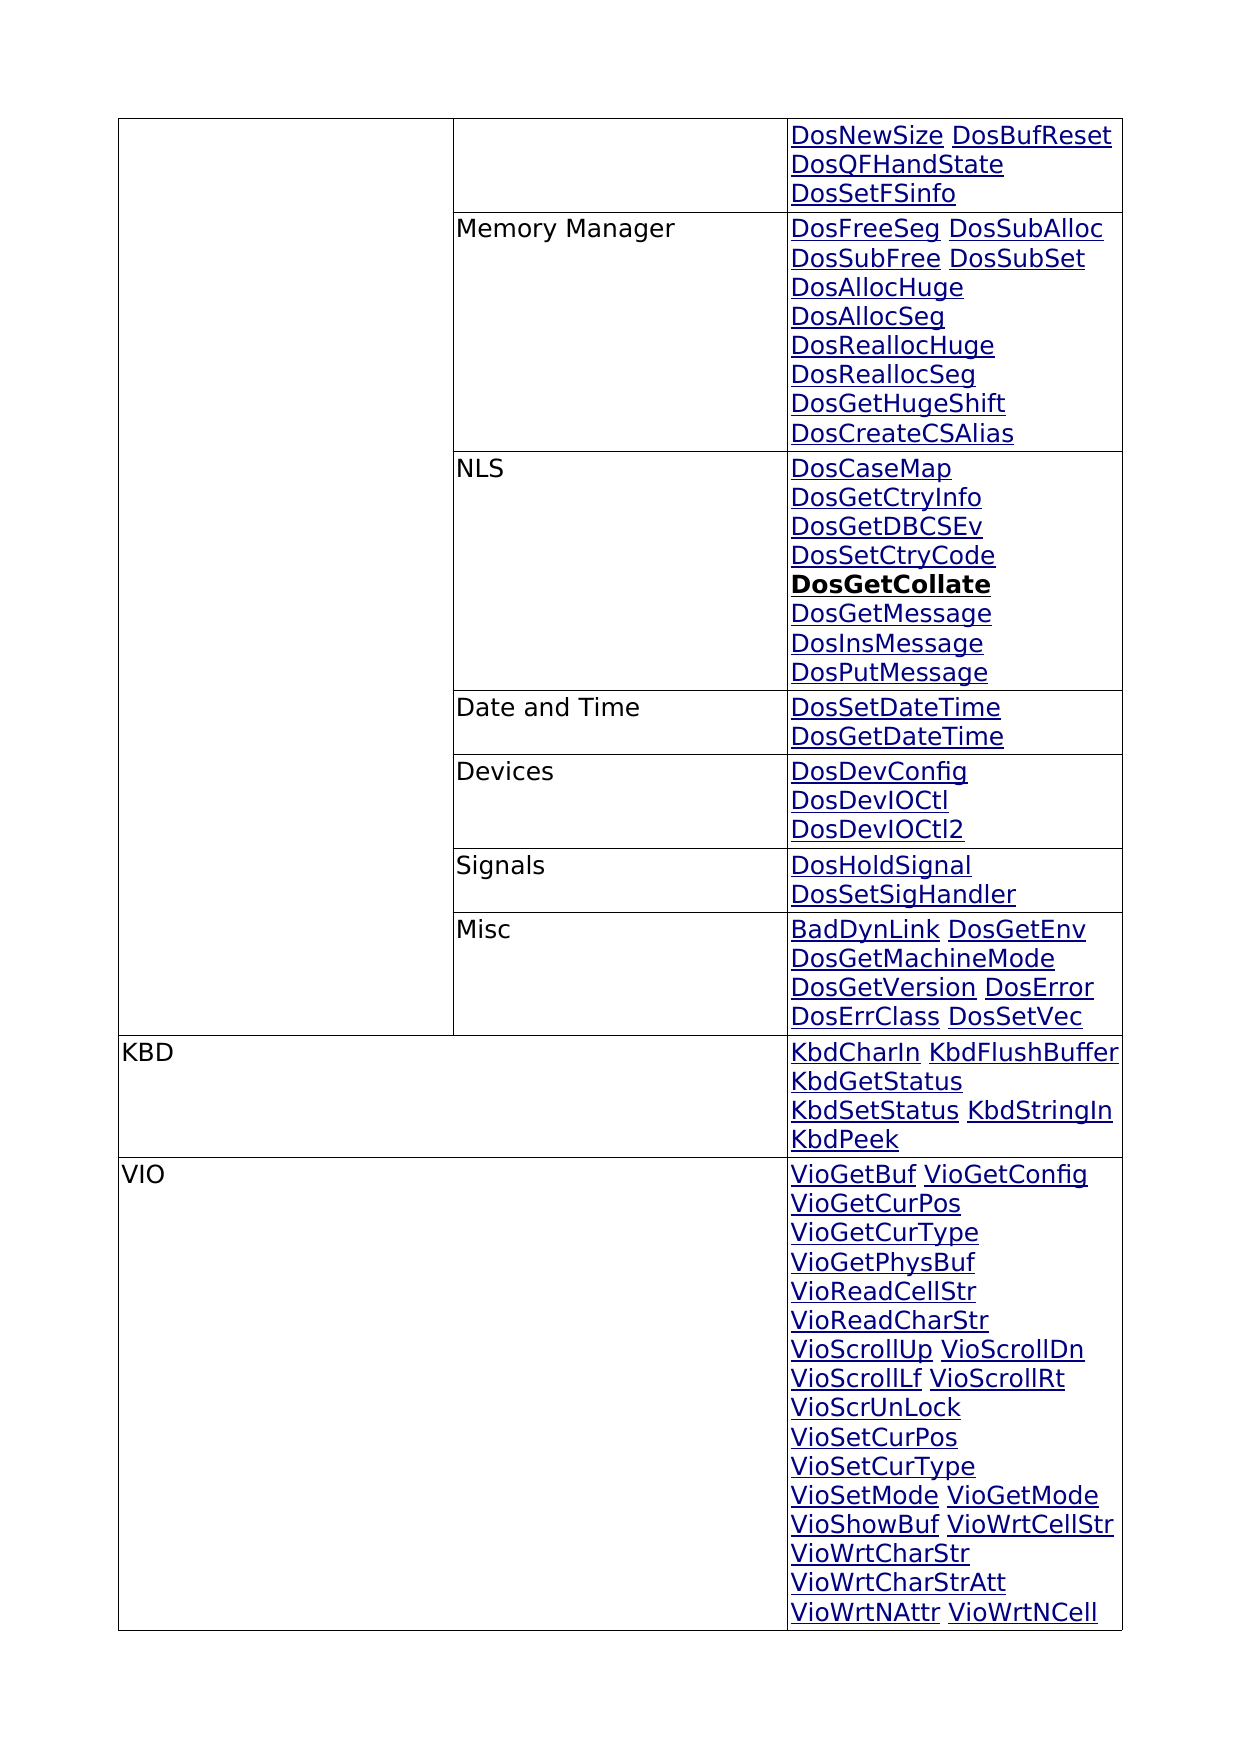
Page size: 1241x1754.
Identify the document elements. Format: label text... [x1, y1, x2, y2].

table_cell DosFreeSeg DosSubAlloc DosSubFree DosSubSet DosAllocHuge DosAllocSeg DosReallocHuge DosReallocSeg DosGetHugeShift DosCreateCSAlias [788, 213, 1122, 451]
table_cell Date and Time [454, 691, 787, 754]
table_cell DosHoldSignal DosSetSigHandler [788, 849, 1122, 912]
table_cell DosSetDateTime DosGetDateTime [788, 691, 1122, 754]
table_cell Signals [454, 849, 787, 912]
table_cell BadDynLink DosGetEnv DosGetMachineMode DosGetVersion DosError DosErrClass DosSetVec [788, 913, 1122, 1035]
table_cell [454, 119, 787, 212]
table_cell [119, 119, 453, 1035]
table_cell VioGetBuf VioGetConfig VioGetCurPos VioGetCurType VioGetPhysBuf VioReadCellStr VioReadCharStr VioScrollUp VioScrollDn VioScrollLf VioScrollRt VioScrUnLock VioSetCurPos VioSetCurType VioSetMode VioGetMode VioShowBuf VioWrtCellStr VioWrtCharStr VioWrtCharStrAtt VioWrtNAttr VioWrtNCell [788, 1158, 1122, 1630]
table_cell DosDevConfig DosDevIOCtl DosDevIOCtl2 [788, 755, 1122, 848]
table_cell NLS [454, 452, 787, 690]
table_cell KBD [119, 1036, 787, 1157]
table_cell DosNewSize DosBufReset DosQFHandState DosSetFSinfo [788, 119, 1122, 212]
table_cell Devices [454, 755, 787, 848]
table_cell DosCaseMap DosGetCtryInfo DosGetDBCSEv DosSetCtryCode DosGetCollate DosGetMessage DosInsMessage DosPutMessage [788, 452, 1122, 690]
table_cell Memory Manager [454, 213, 787, 451]
table_cell KbdCharIn KbdFlushBuffer KbdGetStatus KbdSetStatus KbdStringIn KbdPeek [788, 1036, 1122, 1157]
table_cell VIO [119, 1158, 787, 1630]
table_cell Misc [454, 913, 787, 1035]
